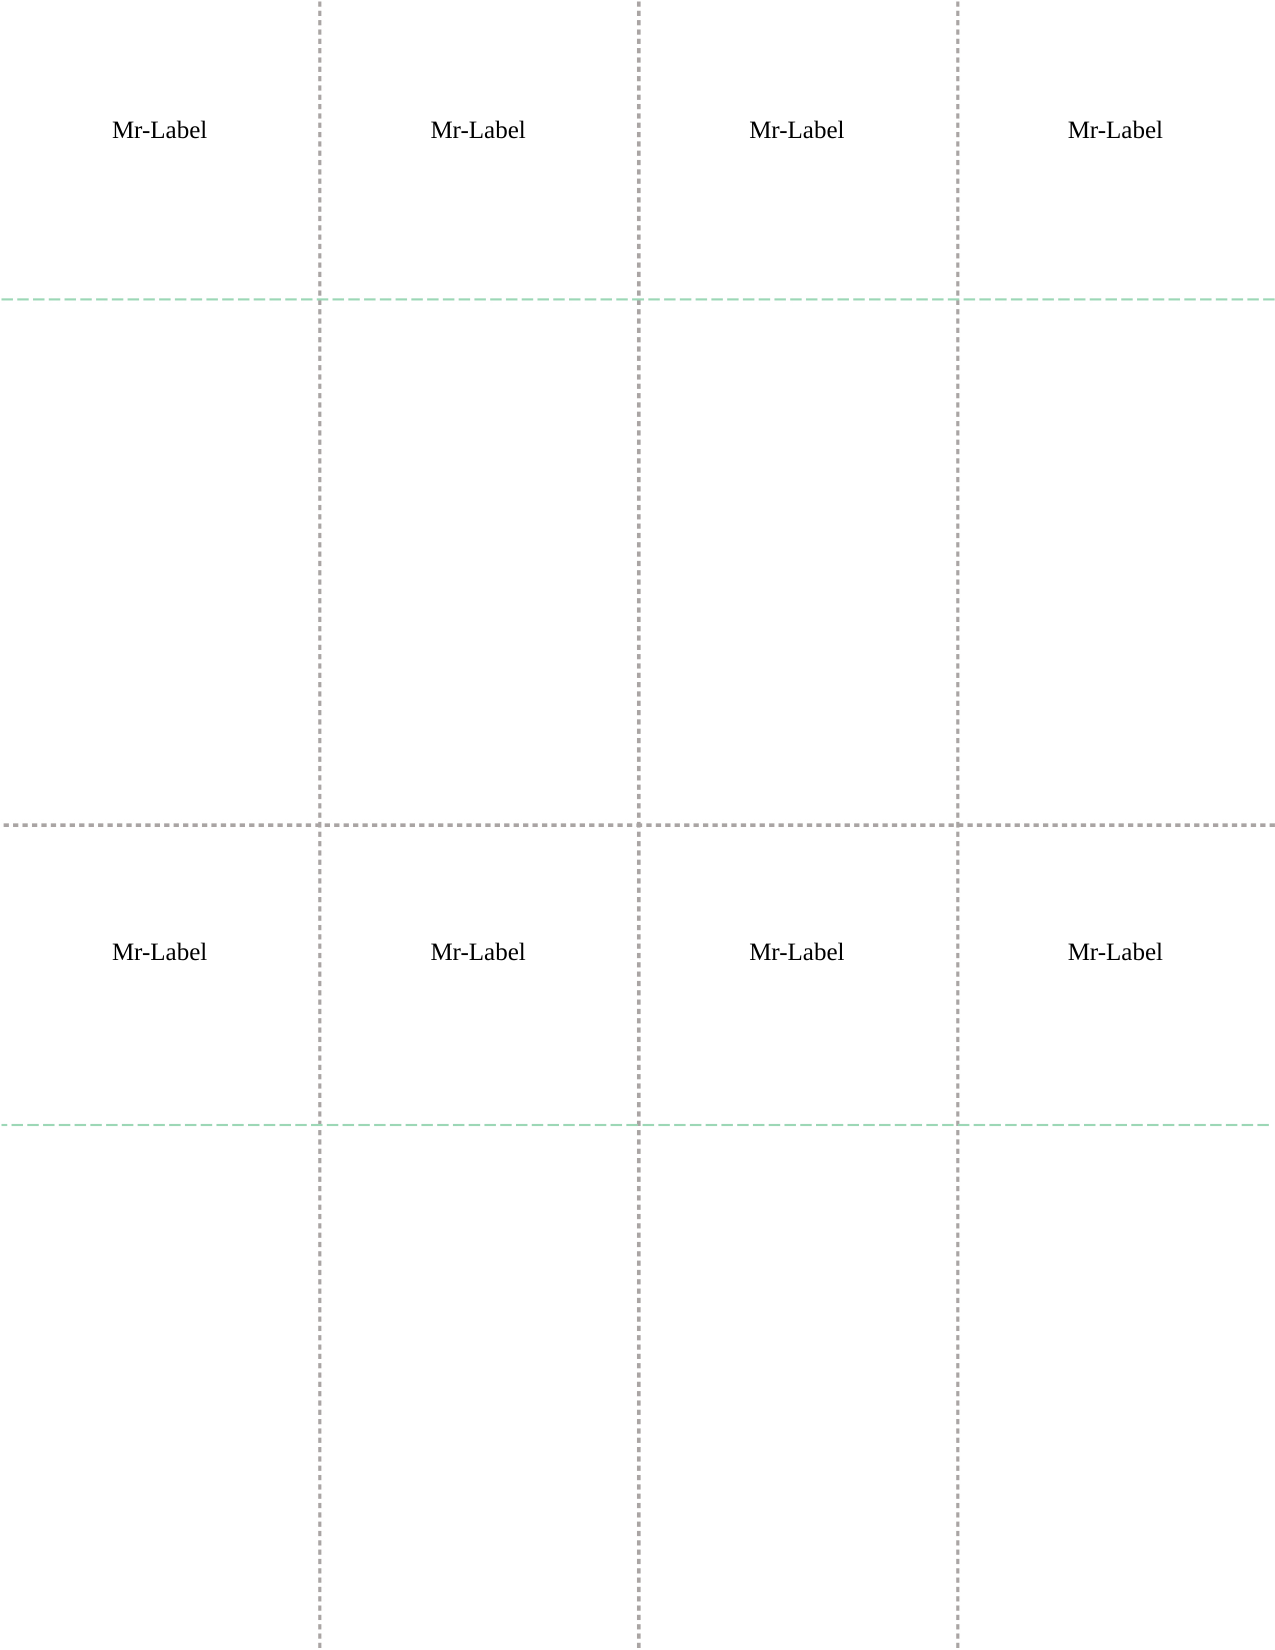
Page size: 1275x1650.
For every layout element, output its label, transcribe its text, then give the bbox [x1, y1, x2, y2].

text Mr-Label [637, 937, 956, 966]
text Mr-Label [637, 115, 956, 144]
text Mr-Label [956, 937, 1275, 966]
picture [0, 966, 1275, 1650]
text Mr-Label [319, 937, 637, 966]
text Mr-Label [0, 115, 319, 144]
text Mr-Label [956, 115, 1275, 144]
text Mr-Label [319, 115, 637, 144]
picture [0, 0, 1275, 115]
picture [0, 144, 1275, 937]
text Mr-Label [0, 937, 319, 966]
